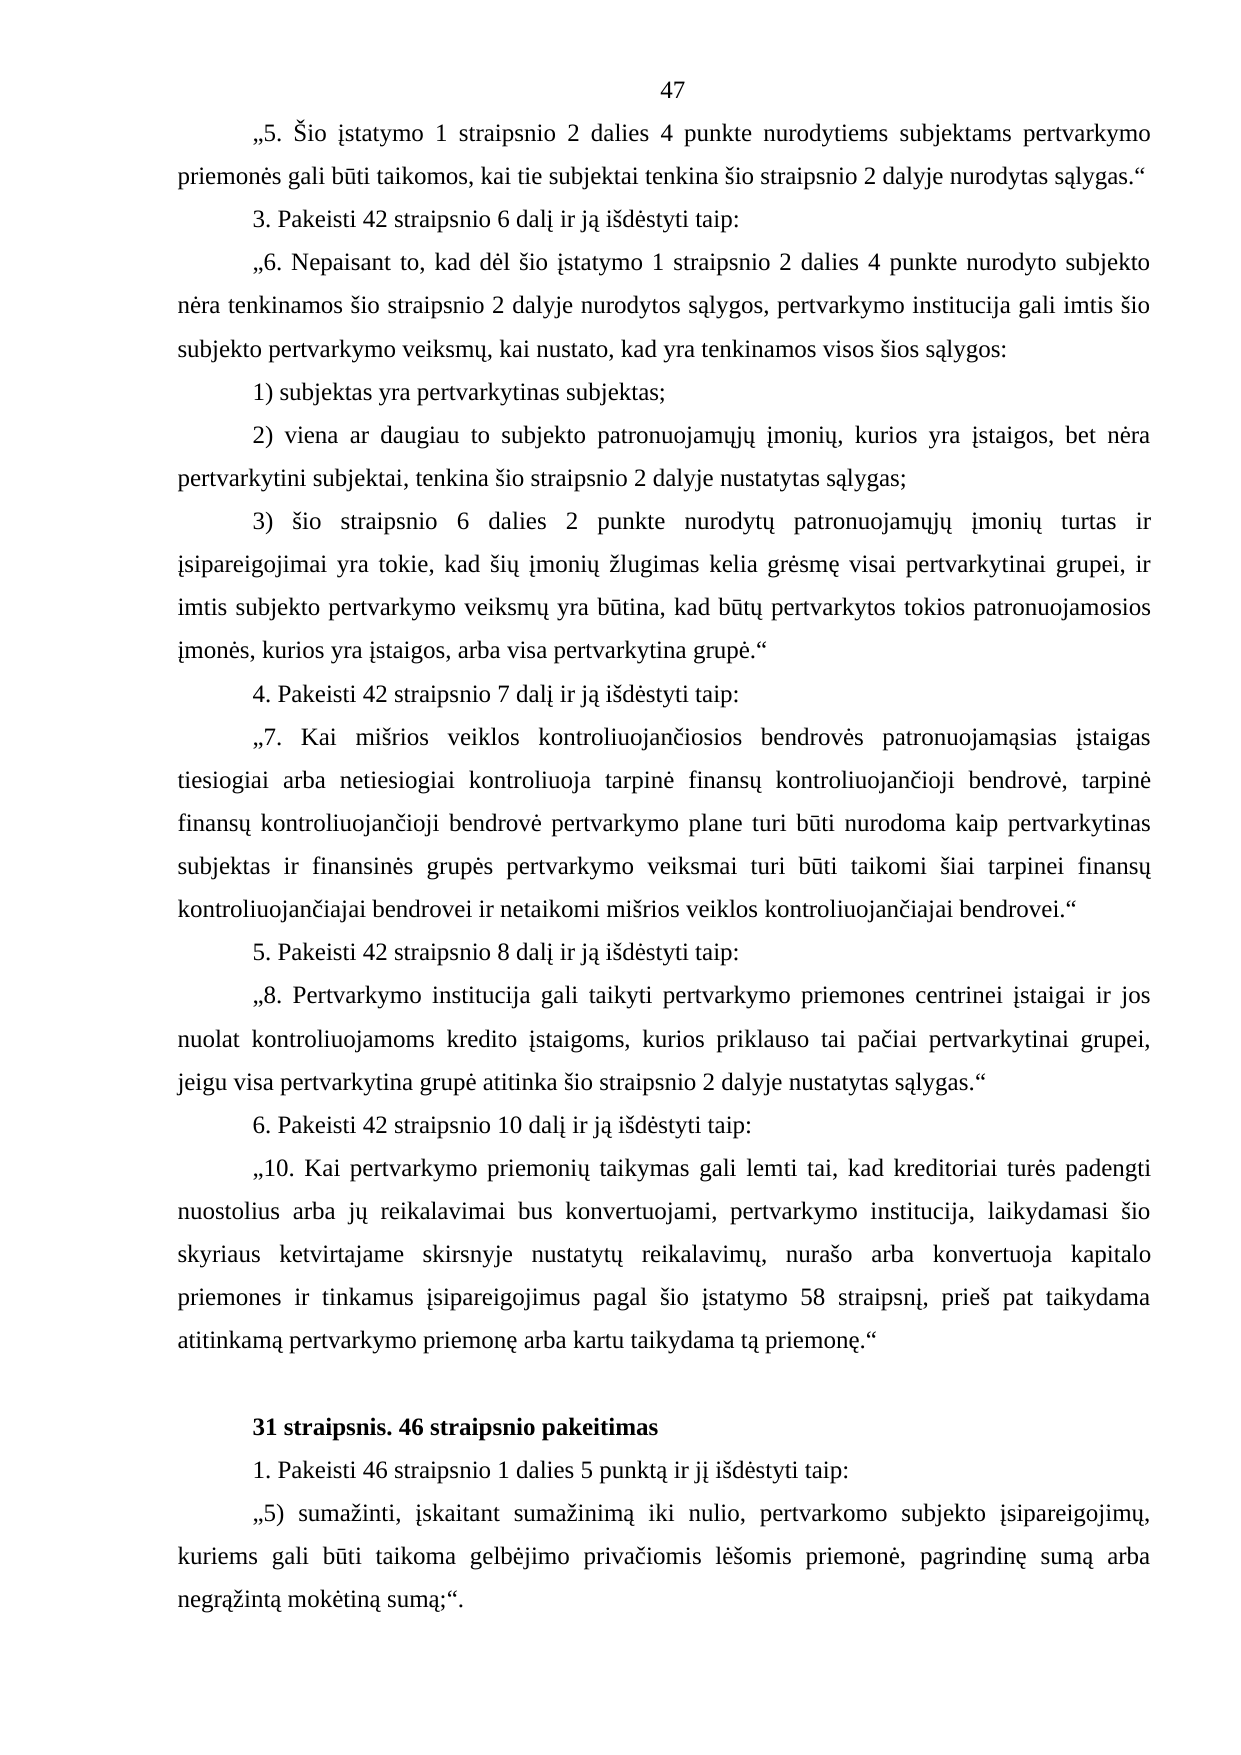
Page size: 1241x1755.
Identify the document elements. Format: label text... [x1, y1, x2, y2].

text 4. Pakeisti 42 straipsnio 7 dalį ir ją išdėstyti taip: [177, 679, 1152, 707]
text 1. Pakeisti 46 straipsnio 1 dalies 5 punktą ir jį išdėstyti taip: [177, 1455, 1152, 1484]
text 1) subjektas yra pertvarkytinas subjektas; [177, 377, 1152, 406]
text „10. Kai pertvarkymo priemonių taikymas gali lemti tai, kad kreditoriai turės padengti nuostolius arba jų reikalavimai bus konvertuojami, pertvarkymo institucija, laikydamasi šio skyriaus ketvirtajame skirsnyje nustatytų reikalavimų, nurašo arba konvertuoja kapitalo priemones ir tinkamus įsipareigojimus pagal šio įstatymo 58 straipsnį, prieš pat taikydama atitinkamą pertvarkymo priemonę arba kartu taikydama tą priemonę.“ [177, 1153, 1152, 1354]
text „6. Nepaisant to, kad dėl šio įstatymo 1 straipsnio 2 dalies 4 punkte nurodyto subjekto nėra tenkinamos šio straipsnio 2 dalyje nurodytos sąlygos, pertvarkymo institucija gali imtis šio subjekto pertvarkymo veiksmų, kai nustato, kad yra tenkinamos visos šios sąlygos: [177, 247, 1152, 362]
text „7. Kai mišrios veiklos kontroliuojančiosios bendrovės patronuojamąsias įstaigas tiesiogiai arba netiesiogiai kontroliuoja tarpinė finansų kontroliuojančioji bendrovė, tarpinė finansų kontroliuojančioji bendrovė pertvarkymo plane turi būti nurodoma kaip pertvarkytinas subjektas ir finansinės grupės pertvarkymo veiksmai turi būti taikomi šiai tarpinei finansų kontroliuojančiajai bendrovei ir netaikomi mišrios veiklos kontroliuojančiajai bendrovei.“ [177, 722, 1152, 923]
text „5) sumažinti, įskaitant sumažinimą iki nulio, pertvarkomo subjekto įsipareigojimų, kuriems gali būti taikoma gelbėjimo privačiomis lėšomis priemonė, pagrindinę sumą arba negrąžintą mokėtiną sumą;“. [177, 1498, 1152, 1613]
text 6. Pakeisti 42 straipsnio 10 dalį ir ją išdėstyti taip: [177, 1110, 1152, 1139]
text 3. Pakeisti 42 straipsnio 6 dalį ir ją išdėstyti taip: [177, 204, 1152, 233]
text 2) viena ar daugiau to subjekto patronuojamųjų įmonių, kurios yra įstaigos, bet nėra pertvarkytini subjektai, tenkina šio straipsnio 2 dalyje nustatytas sąlygas; [177, 420, 1152, 492]
text 5. Pakeisti 42 straipsnio 8 dalį ir ją išdėstyti taip: [177, 937, 1152, 966]
text 31 straipsnis. 46 straipsnio pakeitimas [177, 1412, 1152, 1441]
text „8. Pertvarkymo institucija gali taikyti pertvarkymo priemones centrinei įstaigai ir jos nuolat kontroliuojamoms kredito įstaigoms, kurios priklauso tai pačiai pertvarkytinai grupei, jeigu visa pertvarkytina grupė atitinka šio straipsnio 2 dalyje nustatytas sąlygas.“ [177, 981, 1152, 1096]
text „5. Šio įstatymo 1 straipsnio 2 dalies 4 punkte nurodytiems subjektams pertvarkymo priemonės gali būti taikomos, kai tie subjektai tenkina šio straipsnio 2 dalyje nurodytas sąlygas.“ [177, 118, 1152, 190]
text 3) šio straipsnio 6 dalies 2 punkte nurodytų patronuojamųjų įmonių turtas ir įsipareigojimai yra tokie, kad šių įmonių žlugimas kelia grėsmę visai pertvarkytinai grupei, ir imtis subjekto pertvarkymo veiksmų yra būtina, kad būtų pertvarkytos tokios patronuojamosios įmonės, kurios yra įstaigos, arba visa pertvarkytina grupė.“ [177, 506, 1152, 664]
